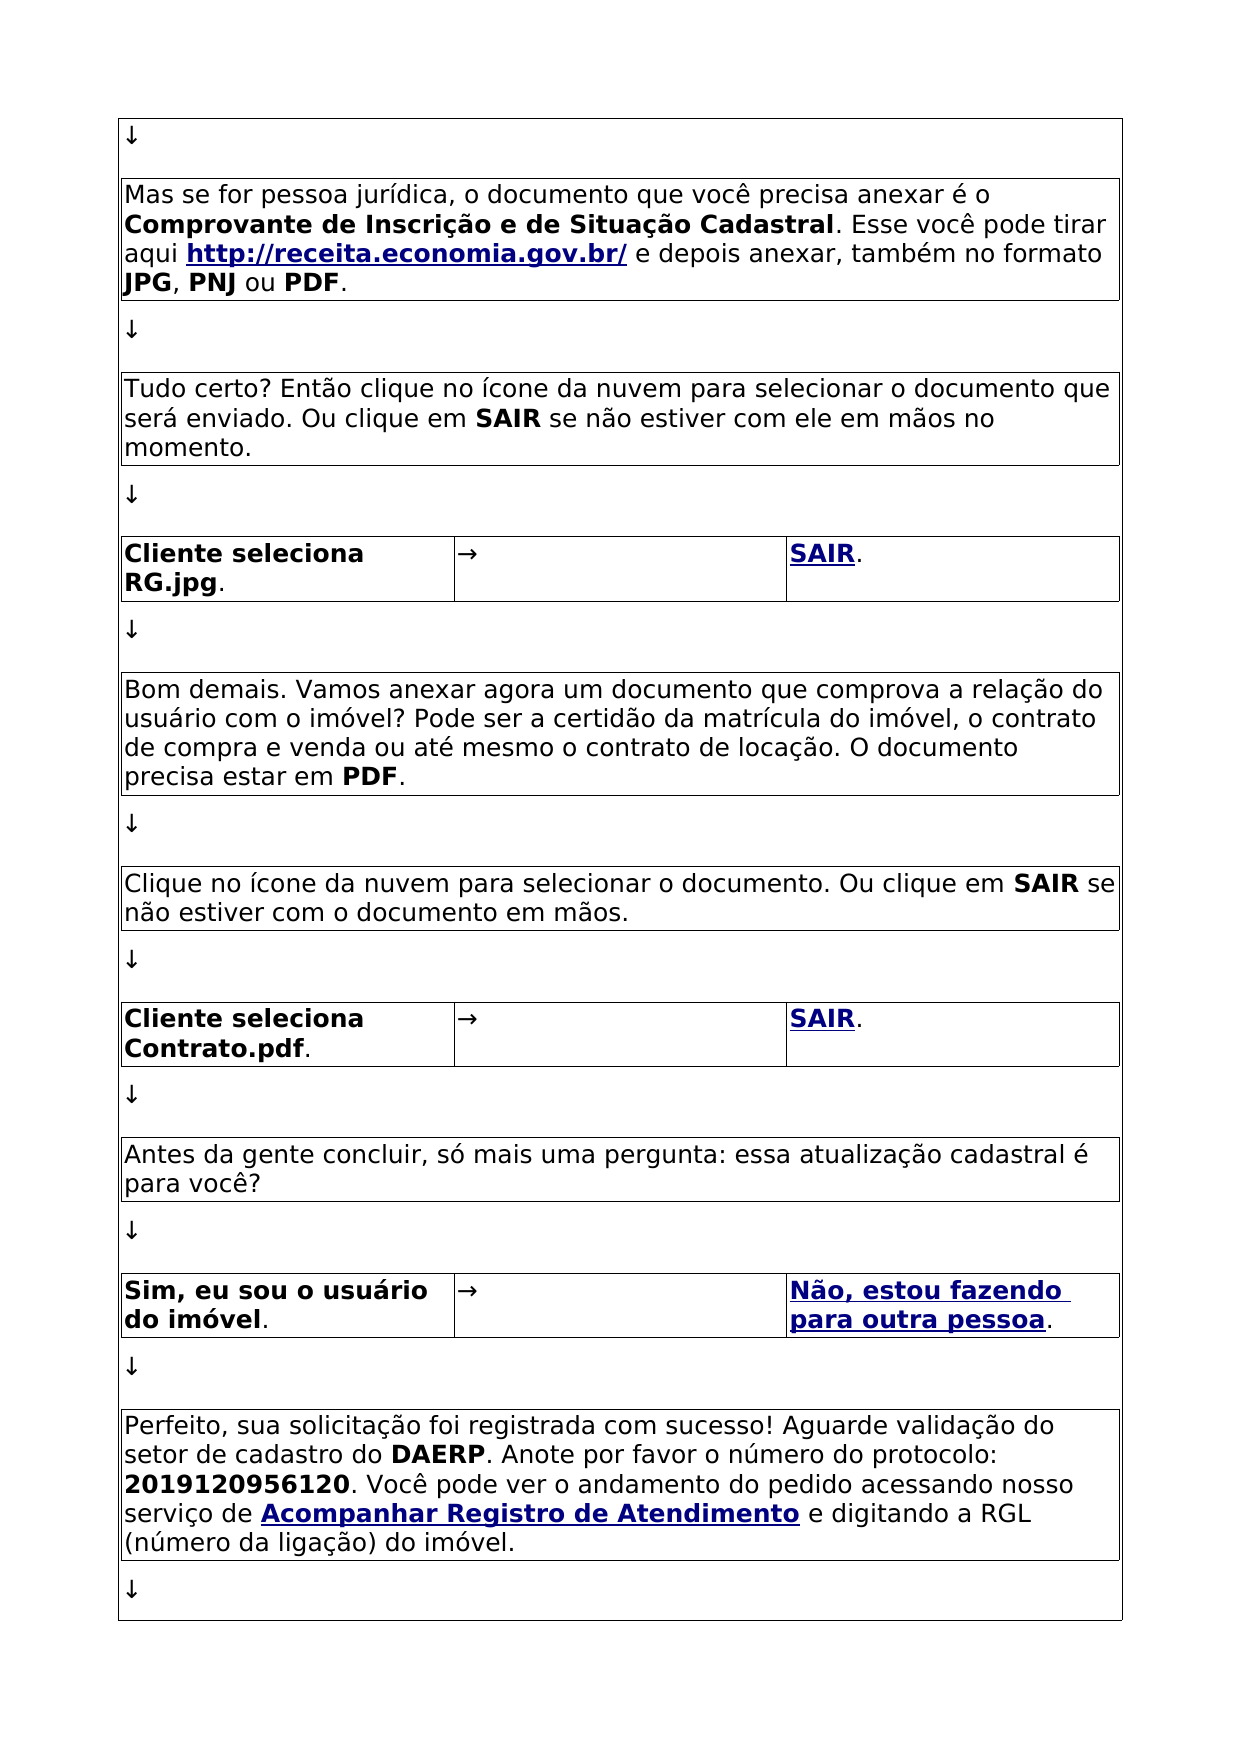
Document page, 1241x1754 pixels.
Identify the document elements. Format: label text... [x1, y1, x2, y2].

table_header Clique no ícone da nuvem para selecionar o documento. Ou clique em SAIR se não estiver com o documento em mãos. [122, 867, 1119, 930]
table_header → [455, 537, 786, 601]
table_header Não, estou fazendo para outra pessoa. [787, 1274, 1119, 1337]
table_header SAIR. [787, 537, 1119, 601]
table_header Tudo certo? Então clique no ícone da nuvem para selecionar o documento que será enviado. Ou clique em SAIR se não estiver com ele em mãos no momento. [122, 373, 1119, 465]
table_header Sim, eu sou o usuário do imóvel. [122, 1274, 454, 1337]
table_header → [455, 1274, 786, 1337]
table_header ↓ ↓ ↓ ↓ ↓ ↓ ↓ ↓ ↓ ↓ [119, 119, 1122, 1620]
table_header Cliente seleciona RG.jpg. [122, 537, 454, 601]
table_header Perfeito, sua solicitação foi registrada com sucesso! Aguarde validação do setor de cadastro do DAERP. Anote por favor o número do protocolo: 2019120956120. Você pode ver o andamento do pedido acessando nosso serviço de Acompanhar Registro de Atendimento e digitando a RGL (número da ligação) do imóvel. [122, 1410, 1119, 1560]
table_header SAIR. [787, 1003, 1119, 1066]
table_header Antes da gente concluir, só mais uma pergunta: essa atualização cadastral é para você? [122, 1138, 1119, 1201]
table_header Cliente seleciona Contrato.pdf. [122, 1003, 454, 1066]
table_header → [455, 1003, 786, 1066]
table_header Bom demais. Vamos anexar agora um documento que comprova a relação do usuário com o imóvel? Pode ser a certidão da matrícula do imóvel, o contrato de compra e venda ou até mesmo o contrato de locação. O documento precisa estar em PDF. [122, 673, 1119, 794]
table_header Mas se for pessoa jurídica, o documento que você precisa anexar é o Comprovante de Inscrição e de Situação Cadastral. Esse você pode tirar aqui http://receita.economia.gov.br/ e depois anexar, também no formato JPG, PNJ ou PDF. [122, 179, 1119, 300]
